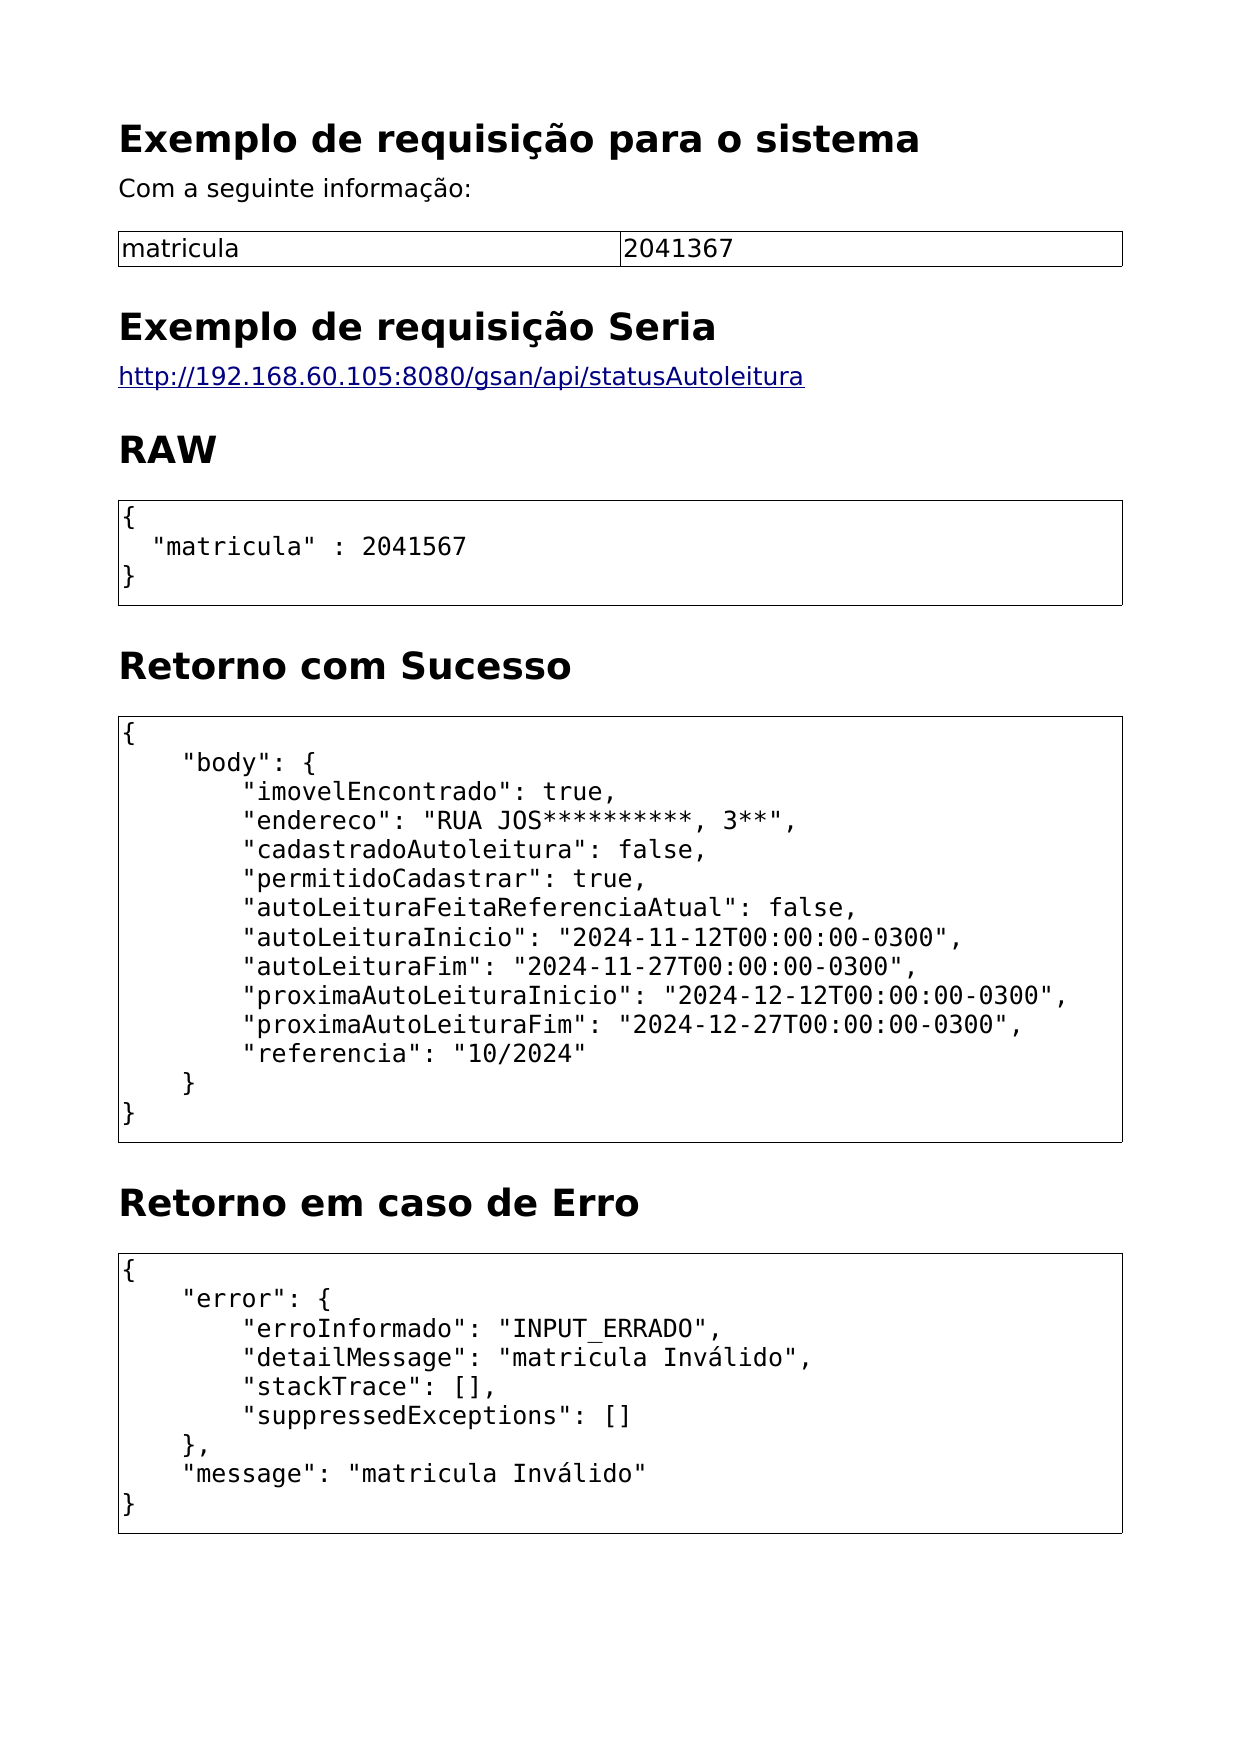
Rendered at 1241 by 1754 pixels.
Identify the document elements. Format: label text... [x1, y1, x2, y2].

subtitle RAW [118, 428, 1122, 472]
table_header { "matricula" : 2041567 } [119, 501, 1122, 605]
subtitle Exemplo de requisição Seria [118, 306, 1122, 349]
table_header matricula [119, 232, 620, 266]
table_header { "body": { "imovelEncontrado": true, "endereco": "RUA JOS**********, 3**", "cadastradoAutoleitura": false, "permitidoCadastrar": true, "autoLeituraFeitaReferenciaAtual": false, "autoLeituraInicio": "2024-11-12T00:00:00-0300", "autoLeituraFim": "2024-11-27T00:00:00-0300", "proximaAutoLeituraInicio": "2024-12-12T00:00:00-0300", "proximaAutoLeituraFim": "2024-12-27T00:00:00-0300", "referencia": "10/2024" } } [119, 717, 1122, 1142]
subtitle Retorno com Sucesso [118, 644, 1122, 688]
table_header 2041367 [621, 232, 1122, 266]
subtitle Retorno em caso de Erro [118, 1181, 1122, 1225]
table_header { "error": { "erroInformado": "INPUT_ERRADO", "detailMessage": "matricula Inválido", "stackTrace": [], "suppressedExceptions": [] }, "message": "matricula Inválido" } [119, 1254, 1122, 1533]
text Com a seguinte informação: [118, 174, 1122, 203]
text http://192.168.60.105:8080/gsan/api/statusAutoleitura [118, 362, 1122, 391]
subtitle Exemplo de requisição para o sistema [118, 118, 1122, 162]
